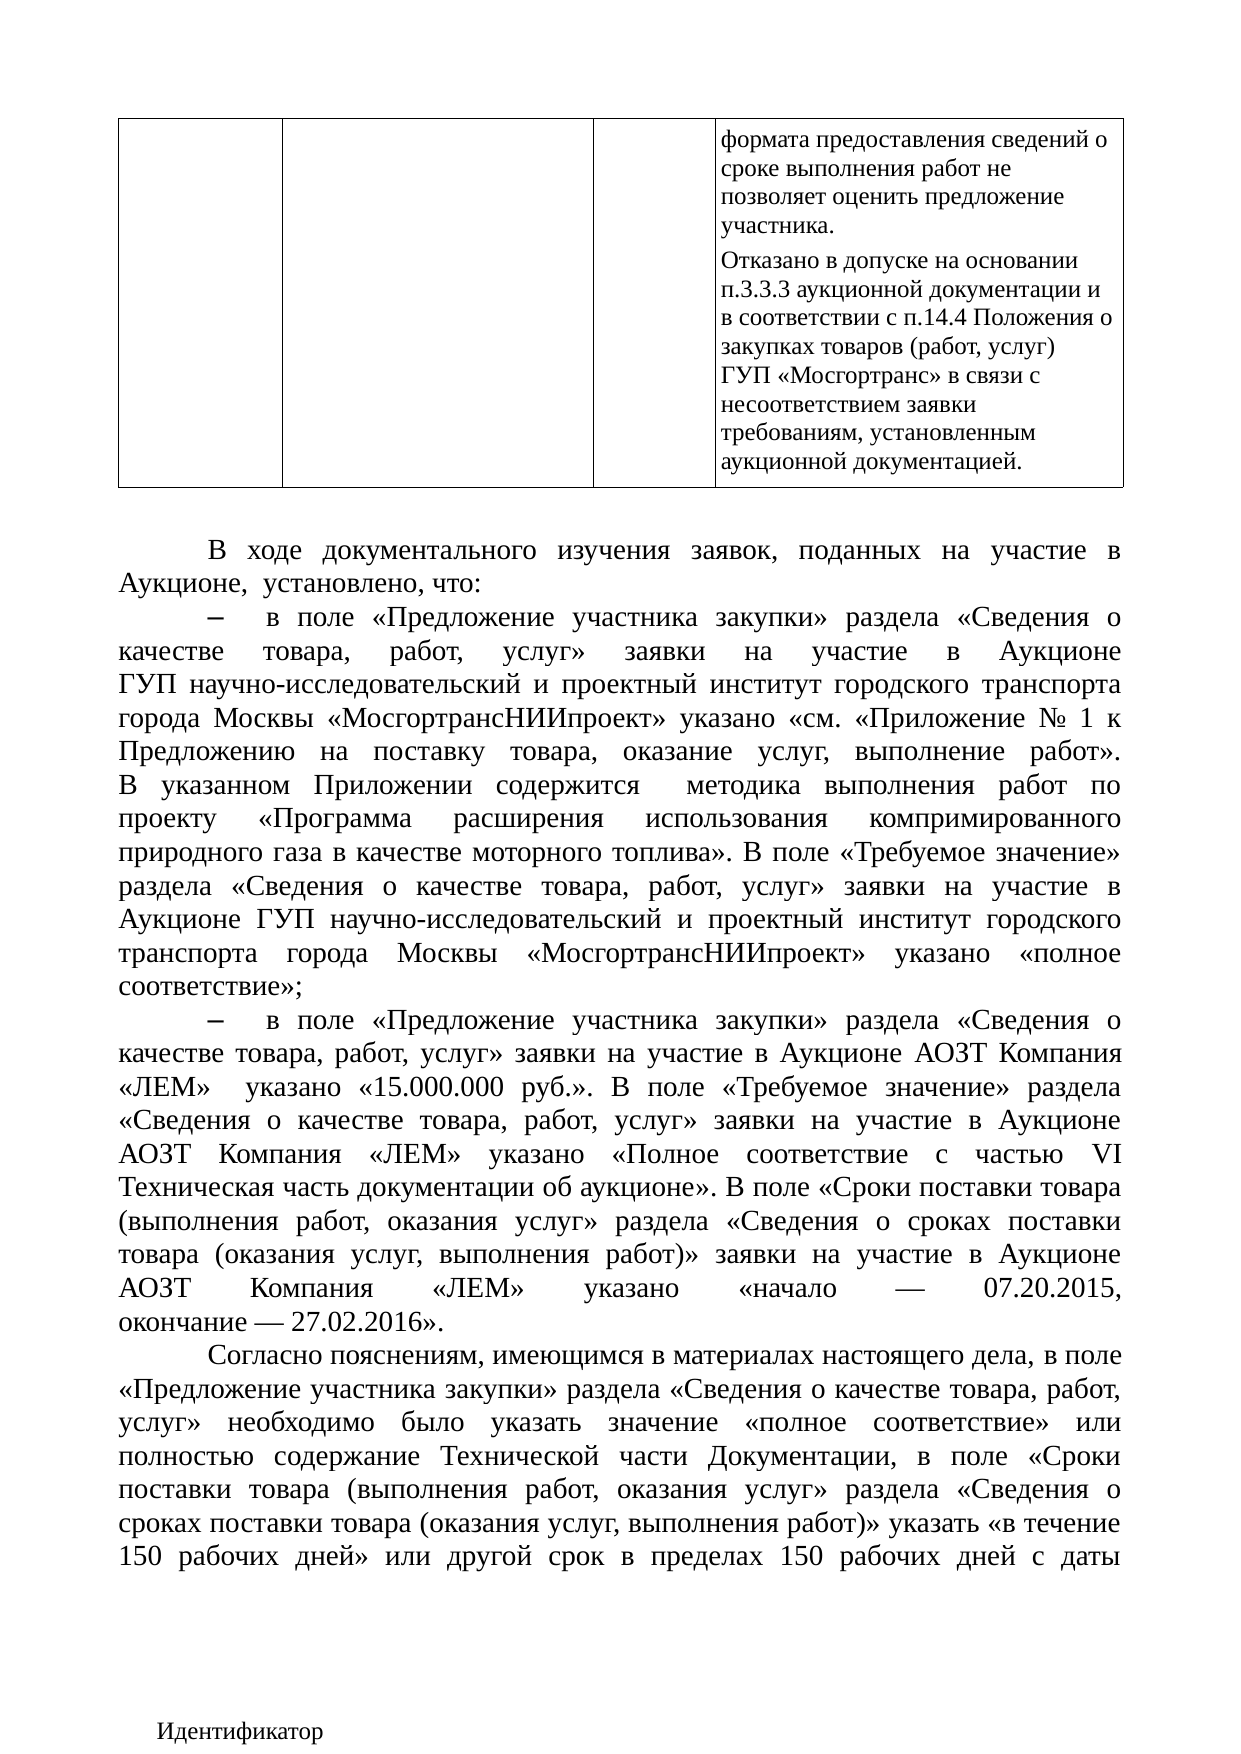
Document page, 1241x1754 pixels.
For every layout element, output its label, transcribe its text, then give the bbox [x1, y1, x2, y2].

list в поле «Предложение участника закупки» раздела «Сведения о качестве товара, работ, услуг» заявки на участие в Аукционе ГУП научно-исследовательский и проектный институт городского транспорта города Москвы «МосгортрансНИИпроект» указано «см. «Приложение № 1 к Предложению на поставку товара, оказание услуг, выполнение работ». В указанном Приложении содержится методика выполнения работ по проекту «Программа расширения использования компримированного природного газа в качестве моторного топлива». В поле «Требуемое значение» раздела «Сведения о качестве товара, работ, услуг» заявки на участие в Аукционе ГУП научно-исследовательский и проектный институт городского транспорта города Москвы «МосгортрансНИИпроект» указано «полное соответствие»; [118, 599, 1122, 1002]
list в поле «Предложение участника закупки» раздела «Сведения о качестве товара, работ, услуг» заявки на участие в Аукционе АОЗТ Компания «ЛЕМ» указано «15.000.000 руб.». В поле «Требуемое значение» раздела «Сведения о качестве товара, работ, услуг» заявки на участие в Аукционе АОЗТ Компания «ЛЕМ» указано «Полное соответствие с частью VI Техническая часть документации об аукционе». В поле «Сроки поставки товара (выполнения работ, оказания услуг» раздела «Сведения о сроках поставки товара (оказания услуг, выполнения работ)» заявки на участие в Аукционе АОЗТ Компания «ЛЕМ» указано «начало — 07.20.2015, окончание — 27.02.2016». [118, 1002, 1122, 1337]
table_cell [283, 119, 593, 487]
table_cell [594, 119, 715, 487]
text Согласно пояснениям, имеющимся в материалах настоящего дела, в поле «Предложение участника закупки» раздела «Сведения о качестве товара, работ, услуг» необходимо было указать значение «полное соответствие» или полностью содержание Технической части Документации, в поле «Сроки поставки товара (выполнения работ, оказания услуг» раздела «Сведения о сроках поставки товара (оказания услуг, выполнения работ)» указать «в течение 150 рабочих дней» или другой срок в пределах 150 рабочих дней с даты [118, 1337, 1122, 1572]
table_cell формата предоставления сведений о сроке выполнения работ не позволяет оценить предложение участника. Отказано в допуске на основании п.3.3.3 аукционной документации и в соответствии с п.14.4 Положения о закупках товаров (работ, услуг) ГУП «Мосгортранс» в связи с несоответствием заявки требованиям, установленным аукционной документацией. [716, 119, 1123, 487]
text В ходе документального изучения заявок, поданных на участие в Аукционе, установлено, что: [118, 532, 1122, 599]
table_cell [119, 119, 282, 487]
